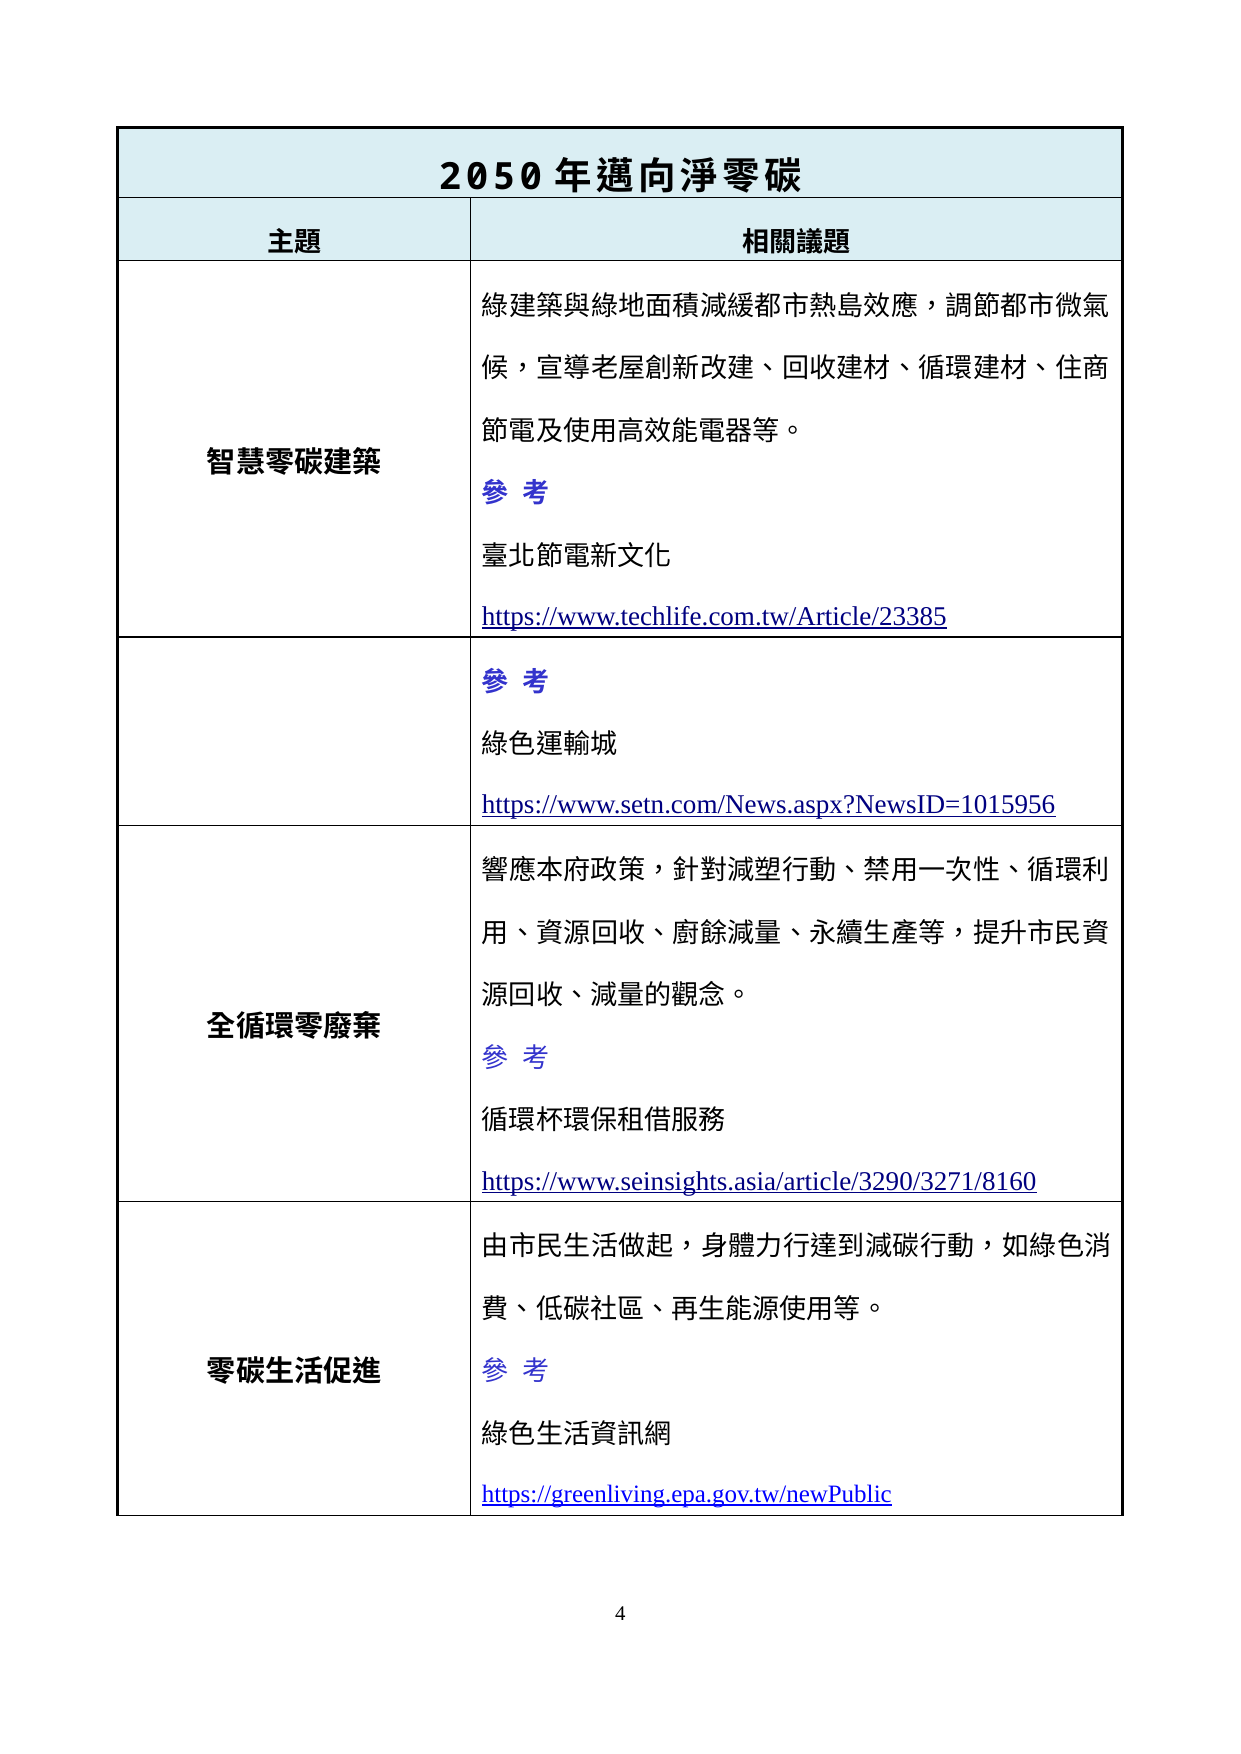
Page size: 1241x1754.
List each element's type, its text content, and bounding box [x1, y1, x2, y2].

table_cell [119, 638, 470, 825]
table_cell 響應本府政策，針對減塑行動、禁用一次性、循環利用、資源回收、廚餘減量、永續生產等，提升市民資源回收、減量的觀念。 參 考 循環杯環保租借服務 https://www.seinsights.asia/article/3290/3271/8160 [471, 826, 1121, 1201]
table_cell 零碳生活促進 [119, 1202, 470, 1514]
table_cell 綠建築與綠地面積減緩都市熱島效應，調節都市微氣候，宣導老屋創新改建、回收建材、循環建材、住商節電及使用高效能電器等。 參 考 臺北節電新文化 https://www.techlife.com.tw/Article/23385 [471, 261, 1121, 636]
table_cell 智慧零碳建築 [119, 261, 470, 636]
table_header 2050年邁向淨零碳 [119, 129, 1121, 197]
table_cell 全循環零廢棄 [119, 826, 470, 1201]
table_cell 相關議題 [471, 198, 1121, 260]
table_cell 參 考 綠色運輸城 https://www.setn.com/News.aspx?NewsID=1015956 [471, 638, 1121, 825]
table_cell 由市民生活做起，身體力行達到減碳行動，如綠色消費、低碳社區、再生能源使用等。 參 考 綠色生活資訊網 https://greenliving.epa.gov.tw/newPublic [471, 1202, 1121, 1514]
table_cell 主題 [119, 198, 470, 260]
